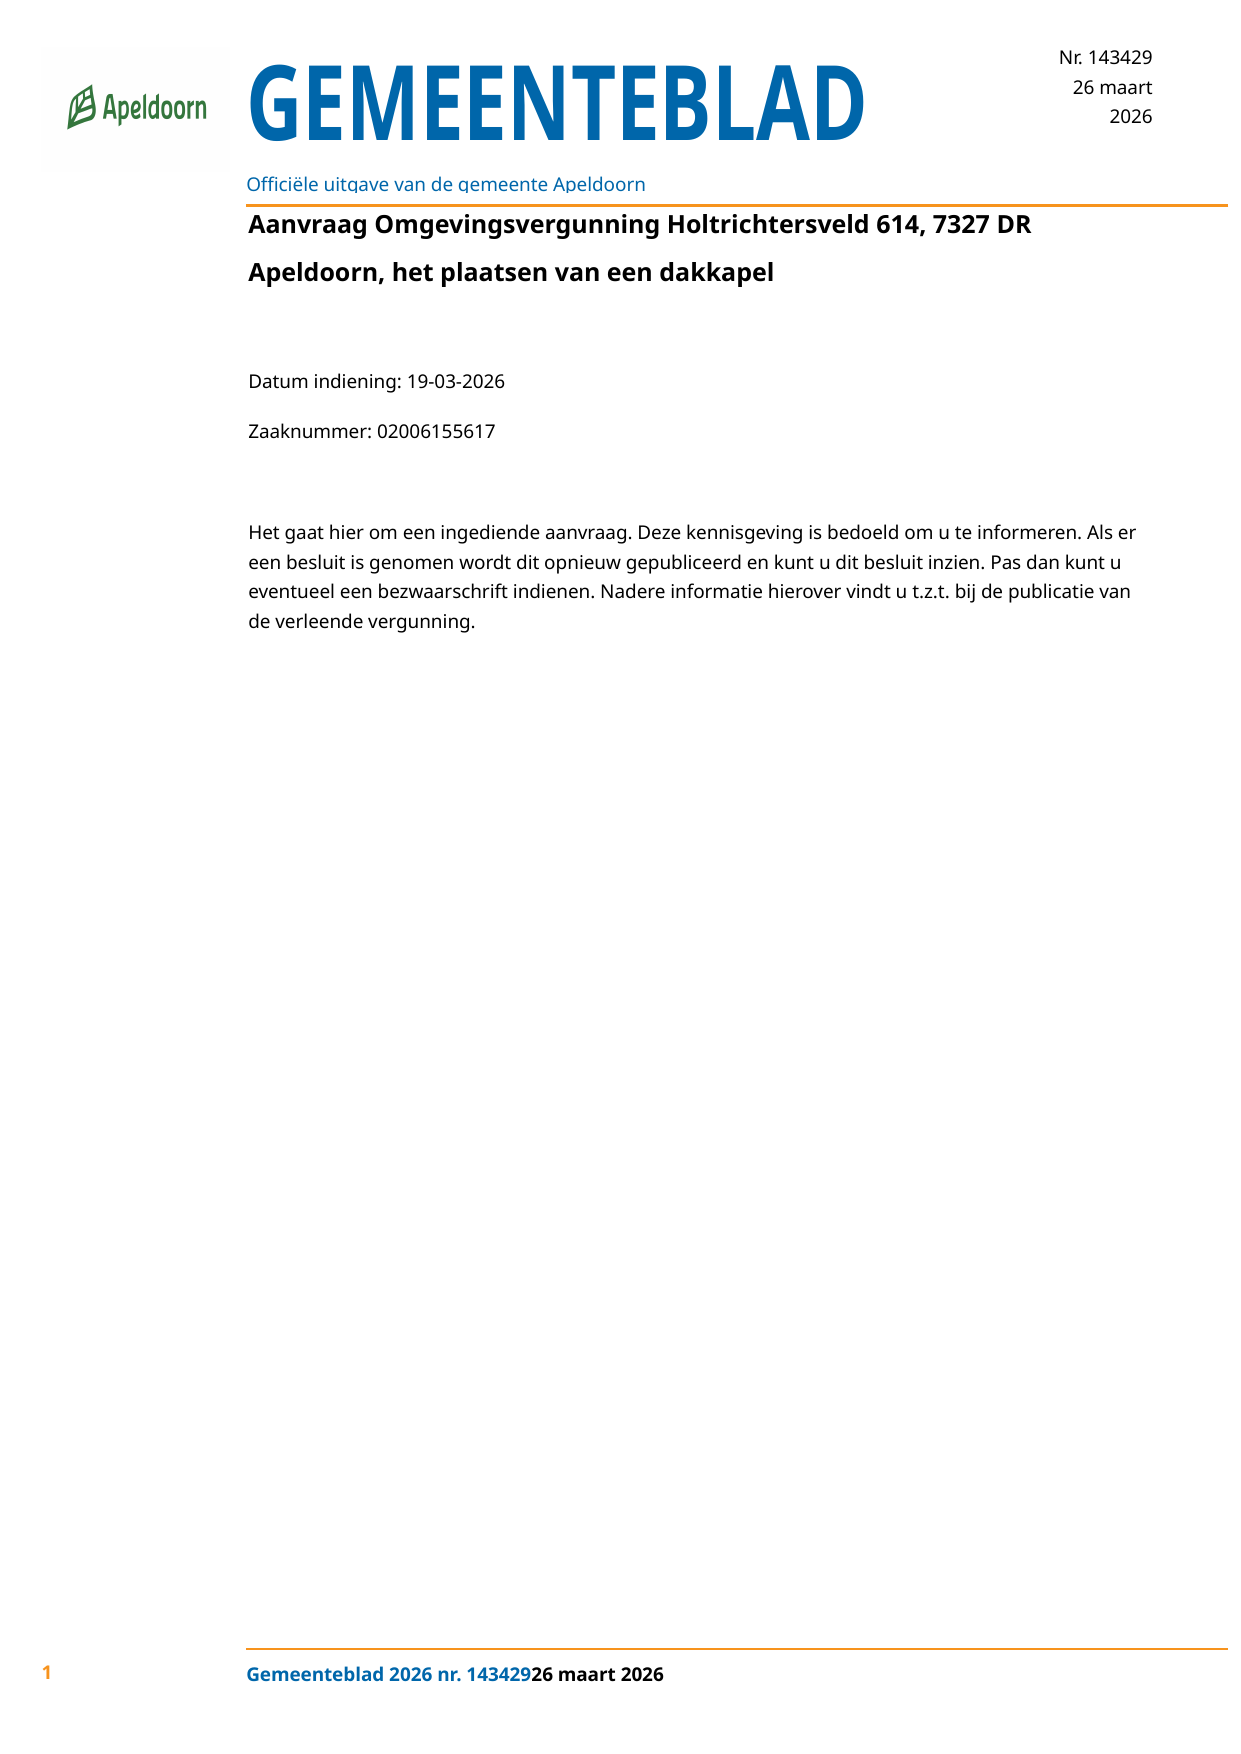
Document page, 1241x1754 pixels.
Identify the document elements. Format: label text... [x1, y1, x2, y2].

text Aanvraag Omgevingsvergunning Holtrichtersveld 614, 7327 DR Apeldoorn, het plaatsen van een dakkapel [248, 207, 1152, 288]
text Zaaknummer: 02006155617 [248, 419, 1152, 444]
text Het gaat hier om een ingediende aanvraag. Deze kennisgeving is bedoeld om u te informeren. Als er een besluit is genomen wordt dit opnieuw gepubliceerd en kunt u dit besluit inzien. Pas dan kunt u eventueel een bezwaarschrift indienen. Nadere informatie hierover vindt u t.z.t. bij de publicatie van de verleende vergunning. [248, 519, 1152, 634]
text Datum indiening: 19-03-2026 [248, 368, 1152, 394]
picture [41, 47, 231, 172]
